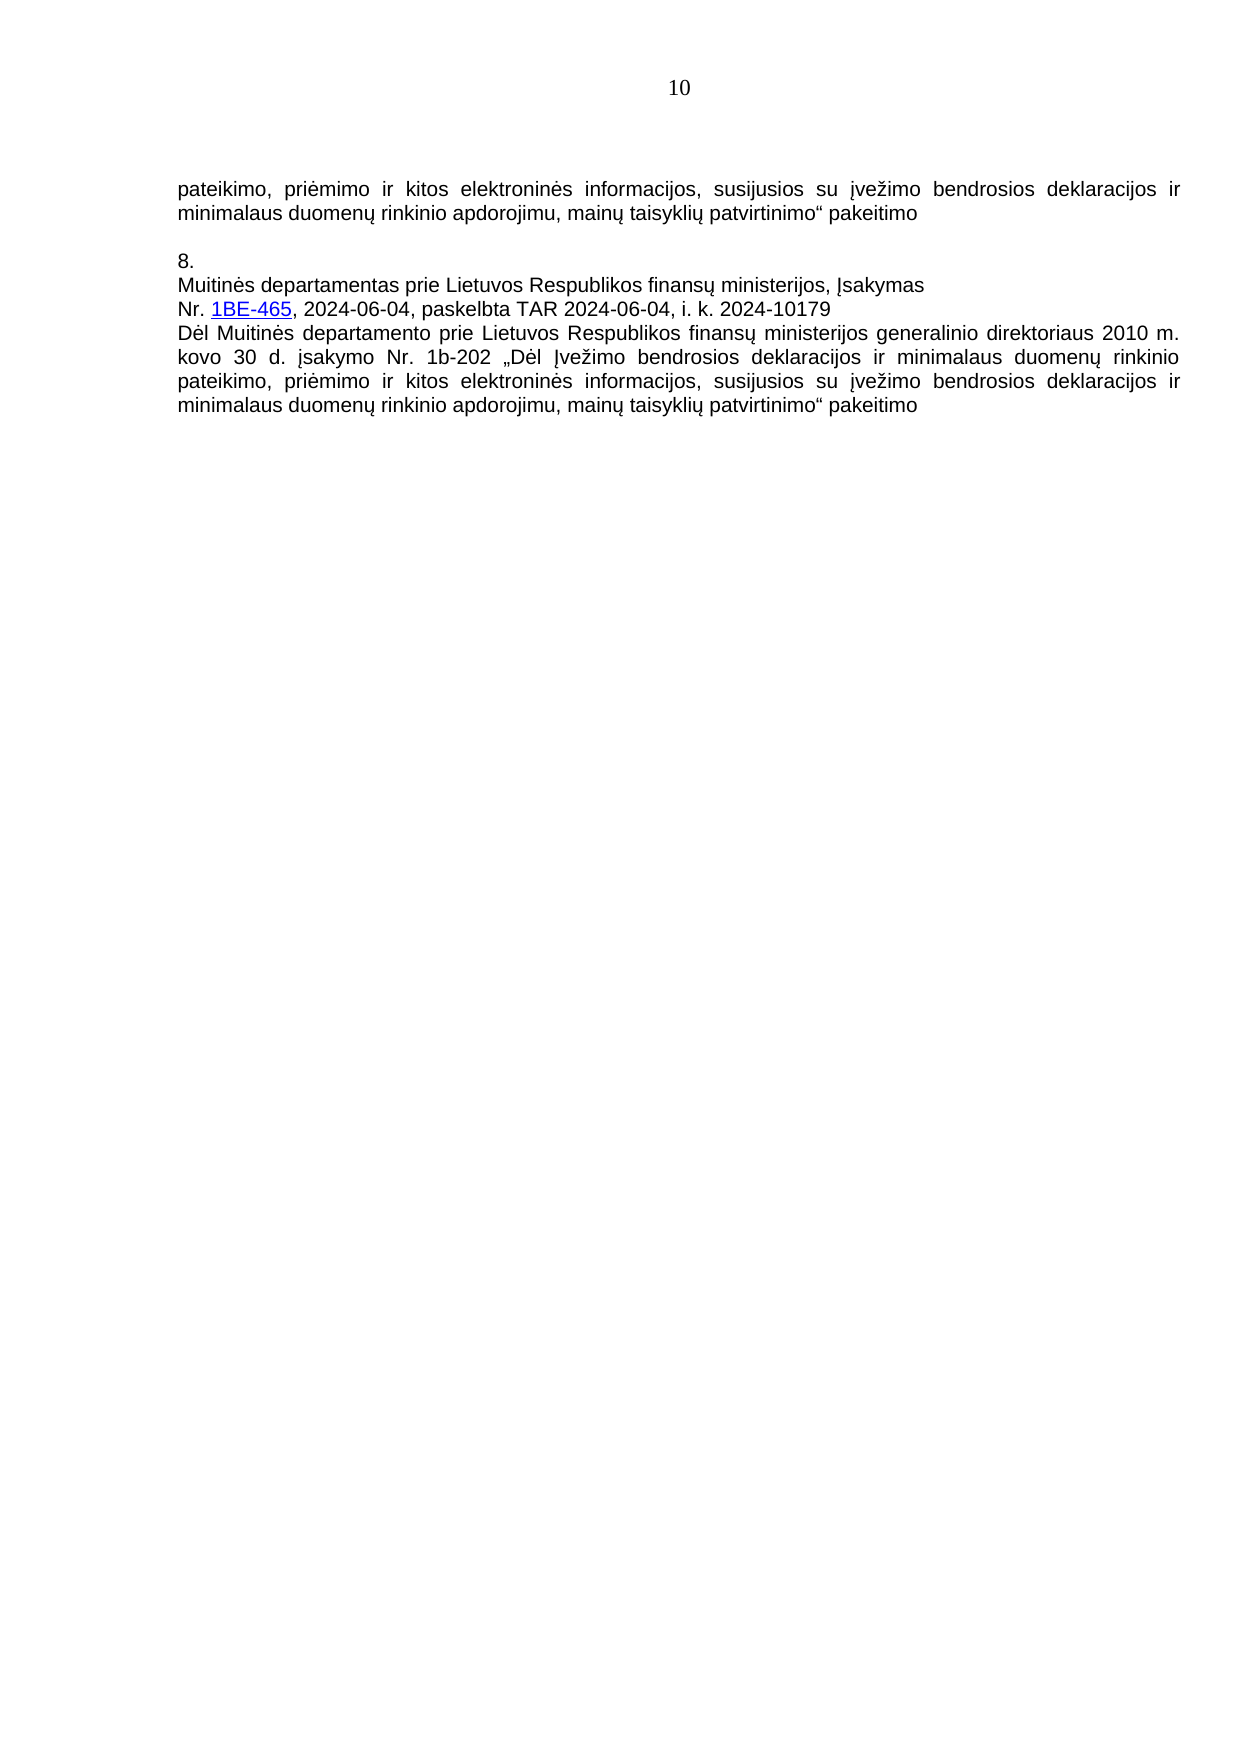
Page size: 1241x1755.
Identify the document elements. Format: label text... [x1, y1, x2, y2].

text 8. [177, 249, 1181, 273]
text pateikimo, priėmimo ir kitos elektroninės informacijos, susijusios su įvežimo bendrosios deklaracijos ir minimalaus duomenų rinkinio apdorojimu, mainų taisyklių patvirtinimo“ pakeitimo [177, 177, 1181, 225]
text Dėl Muitinės departamento prie Lietuvos Respublikos finansų ministerijos generalinio direktoriaus 2010 m. kovo 30 d. įsakymo Nr. 1b-202 „Dėl Įvežimo bendrosios deklaracijos ir minimalaus duomenų rinkinio pateikimo, priėmimo ir kitos elektroninės informacijos, susijusios su įvežimo bendrosios deklaracijos ir minimalaus duomenų rinkinio apdorojimu, mainų taisyklių patvirtinimo“ pakeitimo [177, 321, 1181, 417]
text Nr. 1BE-465, 2024-06-04, paskelbta TAR 2024-06-04, i. k. 2024-10179 [177, 297, 1181, 321]
text Muitinės departamentas prie Lietuvos Respublikos finansų ministerijos, Įsakymas [177, 273, 1181, 297]
